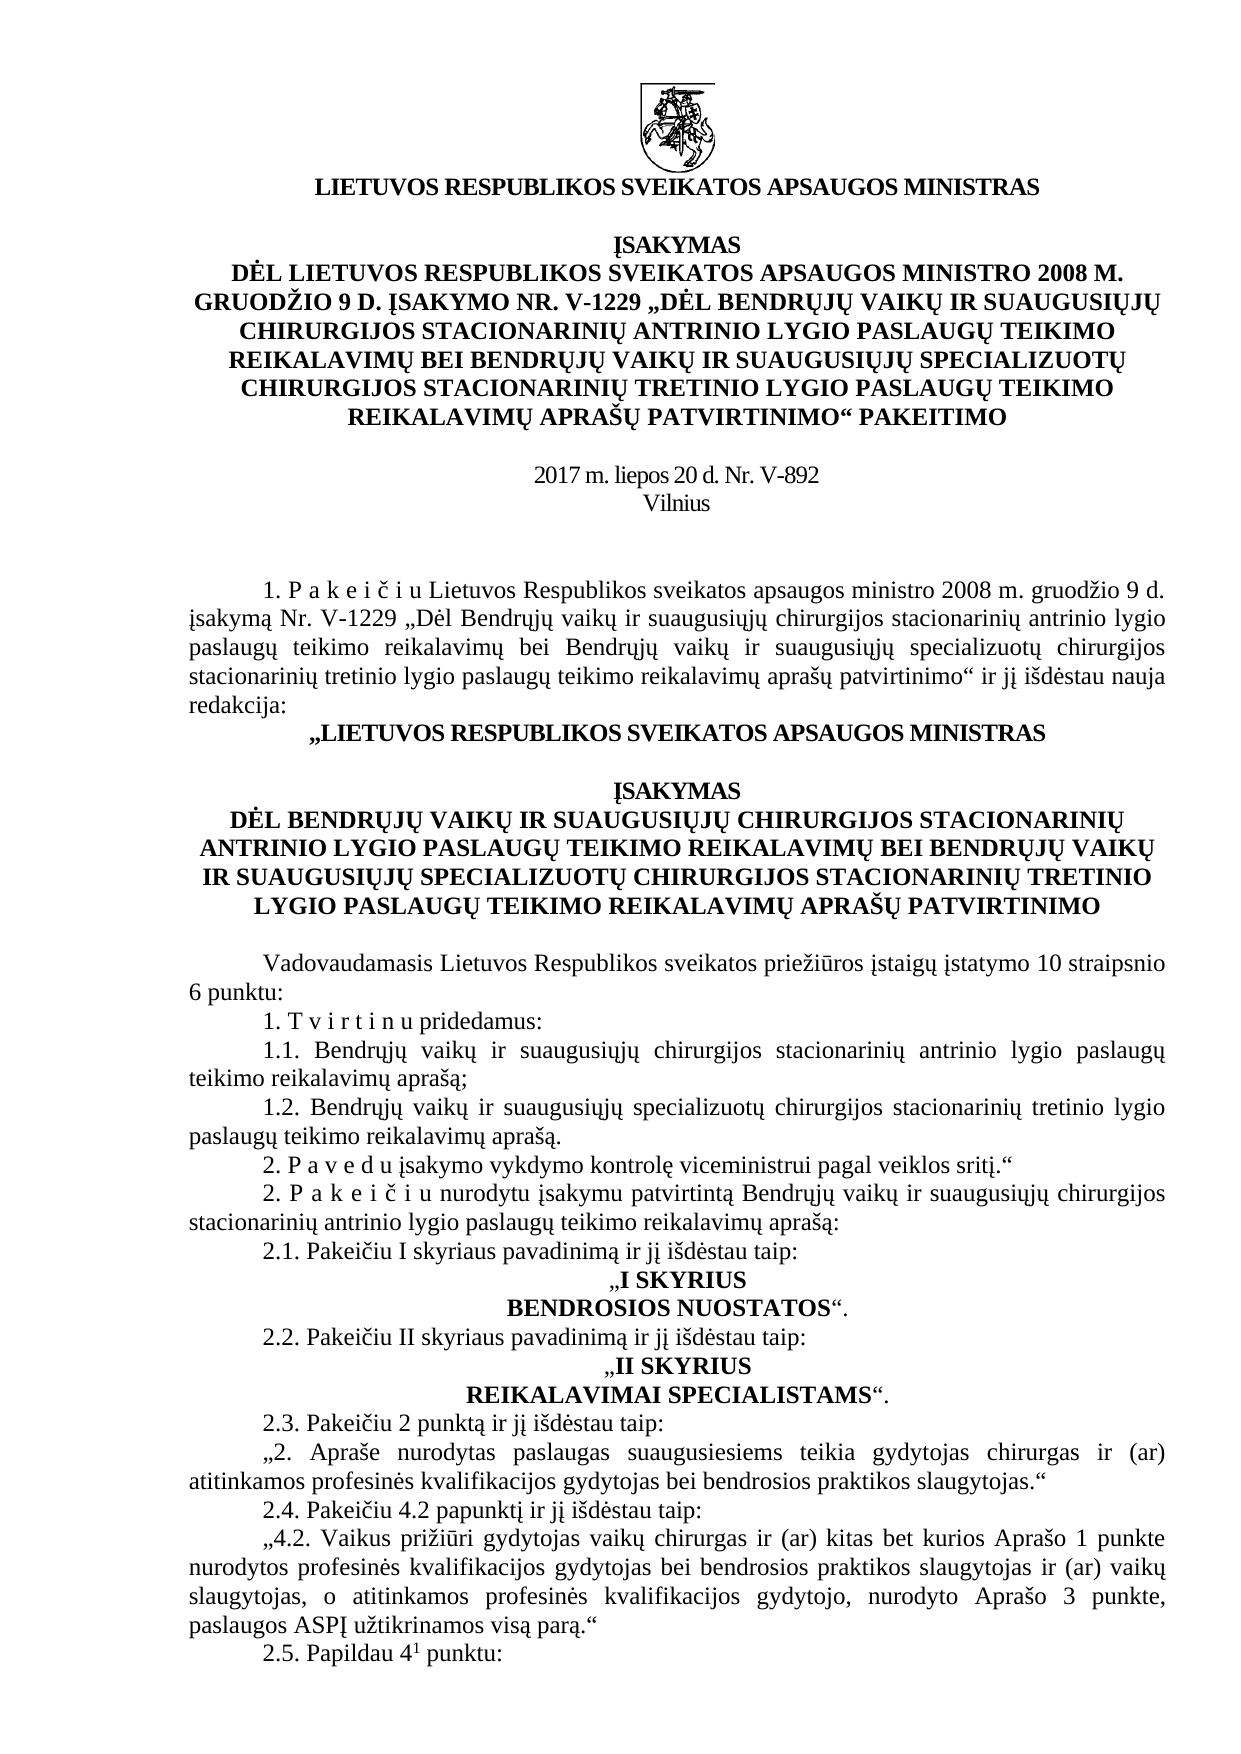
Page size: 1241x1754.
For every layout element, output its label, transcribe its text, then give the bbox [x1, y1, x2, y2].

text 1. P a k e i č i u Lietuvos Respublikos sveikatos apsaugos ministro 2008 m. gruodžio 9 d. įsakymą Nr. V-1229 „Dėl Bendrųjų vaikų ir suaugusiųjų chirurgijos stacionarinių antrinio lygio paslaugų teikimo reikalavimų bei Bendrųjų vaikų ir suaugusiųjų specializuotų chirurgijos stacionarinių tretinio lygio paslaugų teikimo reikalavimų aprašų patvirtinimo“ ir jį išdėstau nauja redakcija: [188, 575, 1167, 718]
text 2.4. Pakeičiu 4.2 papunktį ir jį išdėstau taip: [188, 1495, 1167, 1523]
text 1.1. Bendrųjų vaikų ir suaugusiųjų chirurgijos stacionarinių antrinio lygio paslaugų teikimo reikalavimų aprašą; [188, 1035, 1167, 1092]
text Vadovaudamasis Lietuvos Respublikos sveikatos priežiūros įstaigų įstatymo 10 straipsnio 6 punktu: [188, 948, 1167, 1006]
text „II SKYRIUS [188, 1351, 1167, 1380]
text BENDROSIOS NUOSTATOS“. [188, 1293, 1167, 1322]
text 2. P a k e i č i u nurodytu įsakymu patvirtintą Bendrųjų vaikų ir suaugusiųjų chirurgijos stacionarinių antrinio lygio paslaugų teikimo reikalavimų aprašą: [188, 1178, 1167, 1236]
text „4.2. Vaikus prižiūri gydytojas vaikų chirurgas ir (ar) kitas bet kurios Aprašo 1 punkte nurodytos profesinės kvalifikacijos gydytojas bei bendrosios praktikos slaugytojas ir (ar) vaikų slaugytojas, o atitinkamos profesinės kvalifikacijos gydytojo, nurodyto Aprašo 3 punkte, paslaugos ASPĮ užtikrinamos visą parą.“ [188, 1523, 1167, 1638]
text „LIETUVOS RESPUBLIKOS SVEIKATOS APSAUGOS MINISTRAS [188, 718, 1167, 747]
text 2.1. Pakeičiu I skyriaus pavadinimą ir jį išdėstau taip: [188, 1236, 1167, 1265]
text 1. T v i r t i n u pridedamus: [188, 1006, 1167, 1035]
text 2. P a v e d u įsakymo vykdymo kontrolę viceministrui pagal veiklos sritį.“ [188, 1150, 1167, 1178]
text 2017 m. liepos 20 d. Nr. V-892 [188, 460, 1166, 488]
text 1.2. Bendrųjų vaikų ir suaugusiųjų specializuotų chirurgijos stacionarinių tretinio lygio paslaugų teikimo reikalavimų aprašą. [188, 1092, 1167, 1150]
text LIETUVOS RESPUBLIKOS SVEIKATOS APSAUGOS MINISTRAS [188, 172, 1167, 201]
text REIKALAVIMAI SPECIALISTAMS“. [188, 1380, 1167, 1408]
text „I SKYRIUS [188, 1265, 1167, 1293]
text 2.3. Pakeičiu 2 punktą ir jį išdėstau taip: [188, 1408, 1167, 1437]
text ĮSAKYMAS [188, 230, 1167, 258]
text DĖL BENDRŲJŲ VAIKŲ IR SUAUGUSIŲJŲ CHIRURGIJOS STACIONARINIŲ ANTRINIO LYGIO PASLAUGŲ TEIKIMO REIKALAVIMŲ BEI BENDRŲJŲ VAIKŲ IR SUAUGUSIŲJŲ SPECIALIZUOTŲ CHIRURGIJOS STACIONARINIŲ TRETINIO LYGIO PASLAUGŲ TEIKIMO REIKALAVIMŲ APRAŠŲ PATVIRTINIMO [188, 805, 1167, 920]
text ĮSAKYMAS [188, 776, 1167, 805]
text DĖL LIETUVOS RESPUBLIKOS SVEIKATOS APSAUGOS MINISTRO 2008 M. GRUODŽIO 9 D. ĮSAKYMO NR. V-1229 „DĖL BENDRŲJŲ VAIKŲ IR SUAUGUSIŲJŲ CHIRURGIJOS STACIONARINIŲ ANTRINIO LYGIO PASLAUGŲ TEIKIMO REIKALAVIMŲ BEI BENDRŲJŲ VAIKŲ IR SUAUGUSIŲJŲ SPECIALIZUOTŲ CHIRURGIJOS STACIONARINIŲ TRETINIO LYGIO PASLAUGŲ TEIKIMO REIKALAVIMŲ APRAŠŲ PATVIRTINIMO“ PAKEITIMO [188, 258, 1167, 431]
text 2.5. Papildau 41 punktu: [188, 1638, 1167, 1667]
text Vilnius [188, 488, 1166, 517]
text 2.2. Pakeičiu II skyriaus pavadinimą ir jį išdėstau taip: [188, 1322, 1167, 1351]
text „2. Apraše nurodytas paslaugas suaugusiesiems teikia gydytojas chirurgas ir (ar) atitinkamos profesinės kvalifikacijos gydytojas bei bendrosios praktikos slaugytojas.“ [188, 1437, 1167, 1495]
